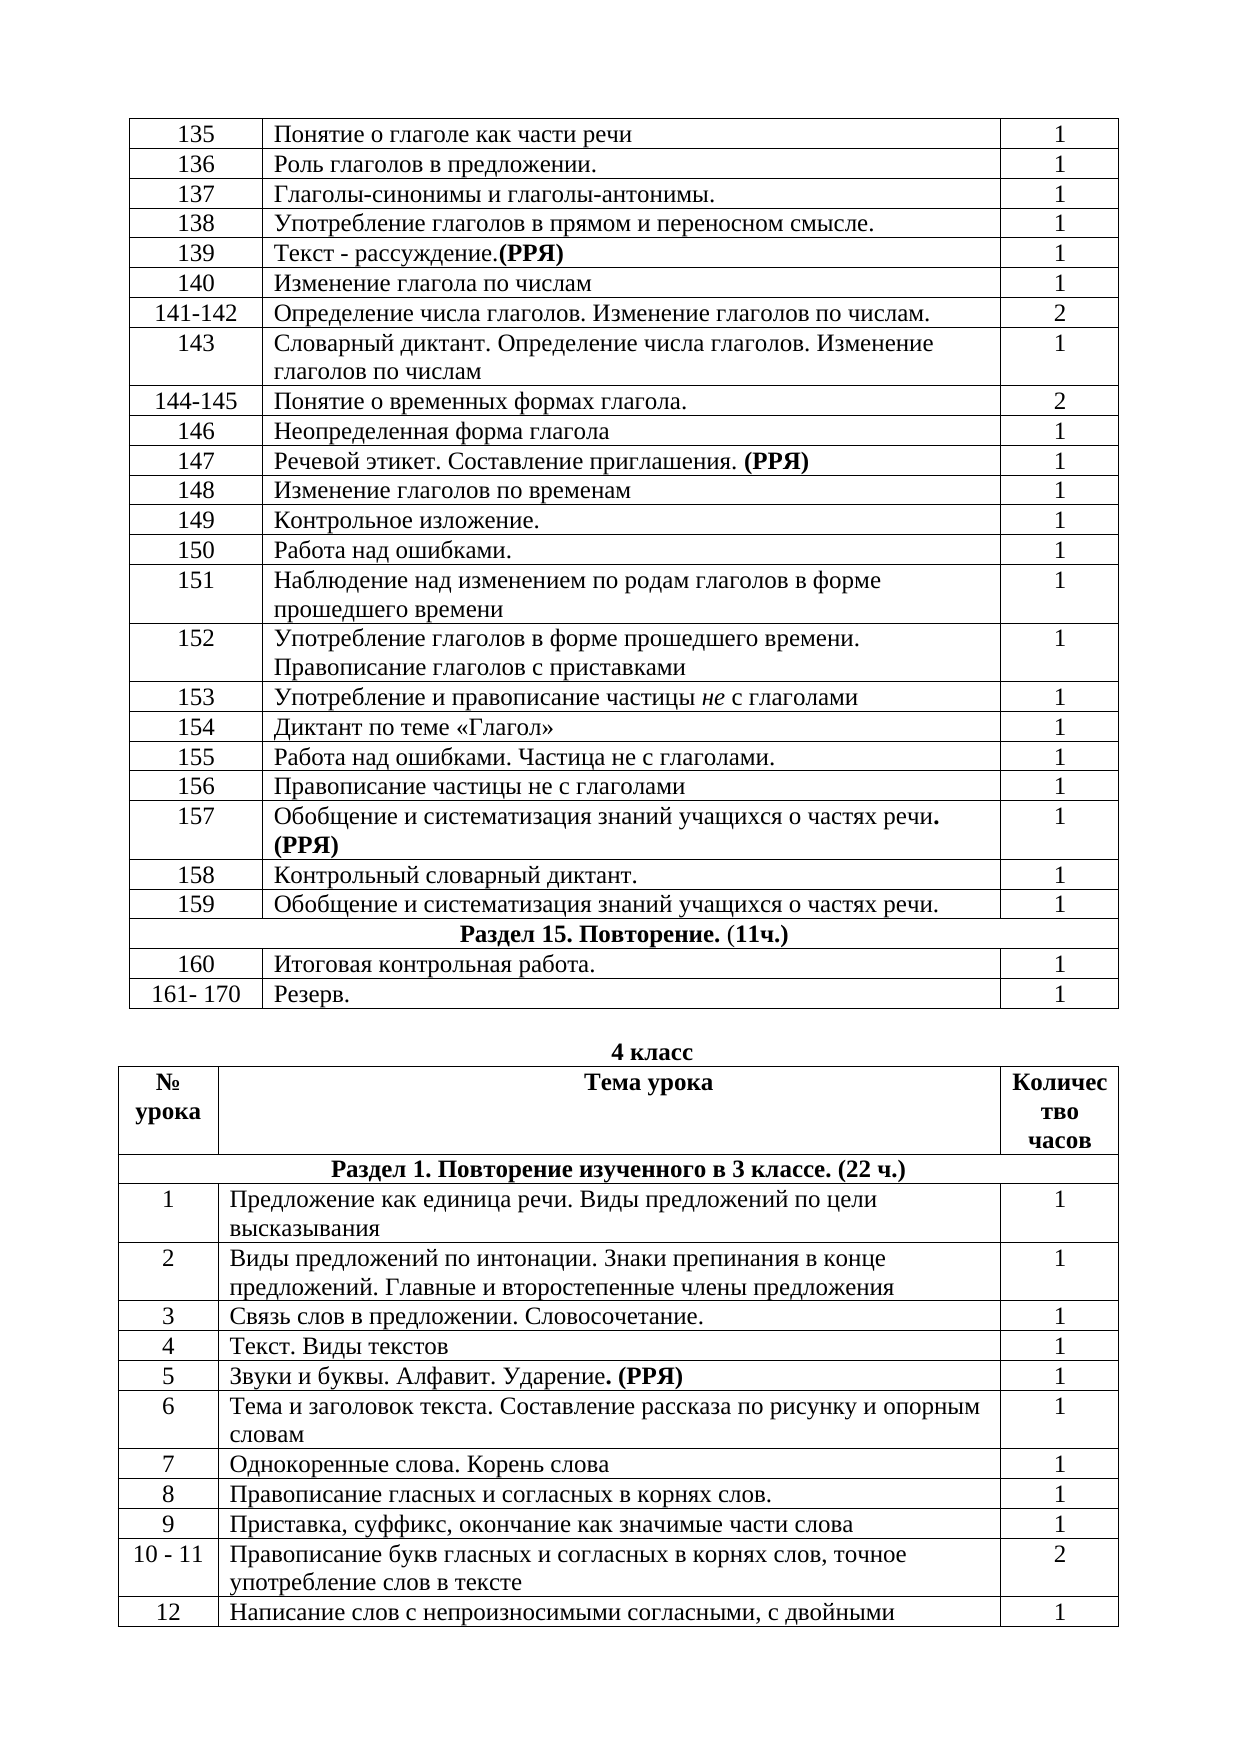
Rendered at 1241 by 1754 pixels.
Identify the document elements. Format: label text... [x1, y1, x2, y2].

table_cell Предложение как единица речи. Виды предложений по цели высказывания [219, 1184, 1000, 1242]
table_cell Употребление глаголов в прямом и переносном смысле. [263, 209, 1000, 237]
table_cell 10 - 11 [119, 1539, 218, 1596]
table_cell 137 [130, 179, 262, 207]
table_cell 138 [130, 209, 262, 237]
table_cell Звуки и буквы. Алфавит. Ударение. (РРЯ) [219, 1361, 1000, 1390]
table_cell 1 [1001, 1361, 1118, 1390]
table_cell 9 [119, 1509, 218, 1538]
table_cell 154 [130, 712, 262, 741]
table_cell 1 [1001, 1449, 1118, 1478]
table_cell Работа над ошибками. Частица не с глаголами. [263, 742, 1000, 770]
table_cell 1 [1001, 979, 1118, 1008]
table_cell Раздел 15. Повторение. (11ч.) [130, 919, 1118, 948]
table_cell Обобщение и систематизация знаний учащихся о частях речи. (РРЯ) [263, 801, 1000, 859]
table_cell 144-145 [130, 386, 262, 415]
table_cell 1 [1001, 238, 1118, 267]
table_cell 1 [1001, 1243, 1118, 1300]
table_cell 1 [1001, 476, 1118, 504]
table_cell 161- 170 [130, 979, 262, 1008]
table_cell 6 [119, 1391, 218, 1448]
table_cell Правописание частицы не с глаголами [263, 771, 1000, 800]
table_cell Диктант по теме «Глагол» [263, 712, 1000, 741]
table_cell 1 [1001, 624, 1118, 681]
table_cell 1 [1001, 565, 1118, 622]
table_cell 141-142 [130, 298, 262, 327]
table_cell 8 [119, 1479, 218, 1508]
table_cell Глаголы-синонимы и глаголы-антонимы. [263, 179, 1000, 207]
table_cell 1 [1001, 268, 1118, 297]
table_header № урока [119, 1067, 218, 1153]
table_cell Тема и заголовок текста. Составление рассказа по рисунку и опорным словам [219, 1391, 1000, 1448]
table_cell 1 [1001, 860, 1118, 888]
table_cell Резерв. [263, 979, 1000, 1008]
table_cell Итоговая контрольная работа. [263, 949, 1000, 978]
table_cell 1 [1001, 179, 1118, 207]
table_cell Написание слов с непроизносимыми согласными, с двойными [219, 1597, 1000, 1626]
table_cell 1 [1001, 682, 1118, 711]
table_cell 159 [130, 890, 262, 918]
table_cell Контрольное изложение. [263, 505, 1000, 534]
table_cell 156 [130, 771, 262, 800]
table_cell 143 [130, 328, 262, 385]
table_cell 1 [1001, 771, 1118, 800]
table_cell Контрольный словарный диктант. [263, 860, 1000, 888]
table_cell 148 [130, 476, 262, 504]
table_cell Виды предложений по интонации. Знаки препинания в конце предложений. Главные и второстепенные члены предложения [219, 1243, 1000, 1300]
text 4 класс [118, 1037, 1122, 1066]
table_cell 146 [130, 416, 262, 445]
table_cell 1 [1001, 890, 1118, 918]
table_cell Наблюдение над изменением по родам глаголов в форме прошедшего времени [263, 565, 1000, 622]
table_cell Роль глаголов в предложении. [263, 149, 1000, 178]
table_cell 160 [130, 949, 262, 978]
table_cell 1 [1001, 505, 1118, 534]
table_cell 1 [1001, 1301, 1118, 1330]
table_cell 1 [1001, 801, 1118, 859]
table_cell 1 [1001, 1597, 1118, 1626]
table_cell 2 [1001, 386, 1118, 415]
table_cell Понятие о временных формах глагола. [263, 386, 1000, 415]
table_cell 149 [130, 505, 262, 534]
table_cell 151 [130, 565, 262, 622]
table_cell 139 [130, 238, 262, 267]
table_cell 1 [1001, 1184, 1118, 1242]
table_cell 1 [1001, 742, 1118, 770]
table_cell 1 [1001, 209, 1118, 237]
table_cell 1 [1001, 416, 1118, 445]
table_cell Речевой этикет. Составление приглашения. (РРЯ) [263, 446, 1000, 474]
table_cell Текст. Виды текстов [219, 1331, 1000, 1360]
table_cell 4 [119, 1331, 218, 1360]
table_cell 1 [119, 1184, 218, 1242]
table_cell 1 [1001, 446, 1118, 474]
table_cell 135 [130, 119, 262, 148]
table_cell Раздел 1. Повторение изученного в 3 классе. (22 ч.) [119, 1155, 1118, 1183]
table_cell 2 [1001, 298, 1118, 327]
table_cell 2 [119, 1243, 218, 1300]
table_cell Приставка, суффикс, окончание как значимые части слова [219, 1509, 1000, 1538]
table_cell 1 [1001, 119, 1118, 148]
table_cell Правописание букв гласных и согласных в корнях слов, точное употребление слов в тексте [219, 1539, 1000, 1596]
table_cell Употребление глаголов в форме прошедшего времени. Правописание глаголов с приставками [263, 624, 1000, 681]
table_cell 147 [130, 446, 262, 474]
table_cell Текст - рассуждение.(РРЯ) [263, 238, 1000, 267]
table_cell Употребление и правописание частицы не с глаголами [263, 682, 1000, 711]
table_cell Неопределенная форма глагола [263, 416, 1000, 445]
table_cell 1 [1001, 535, 1118, 564]
table_cell 158 [130, 860, 262, 888]
table_cell Обобщение и систематизация знаний учащихся о частях речи. [263, 890, 1000, 918]
table_cell 7 [119, 1449, 218, 1478]
table_cell 1 [1001, 949, 1118, 978]
table_cell 2 [1001, 1539, 1118, 1596]
table_cell 155 [130, 742, 262, 770]
table_cell Связь слов в предложении. Словосочетание. [219, 1301, 1000, 1330]
table_cell 153 [130, 682, 262, 711]
table_header Количество часов [1001, 1067, 1118, 1153]
table_cell Словарный диктант. Определение числа глаголов. Изменение глаголов по числам [263, 328, 1000, 385]
table_cell Изменение глаголов по временам [263, 476, 1000, 504]
table_cell 1 [1001, 1479, 1118, 1508]
table_cell 152 [130, 624, 262, 681]
table_header Тема урока [219, 1067, 1000, 1153]
table_cell 1 [1001, 1509, 1118, 1538]
table_cell 1 [1001, 1331, 1118, 1360]
table_cell 1 [1001, 712, 1118, 741]
table_cell Работа над ошибками. [263, 535, 1000, 564]
table_cell 157 [130, 801, 262, 859]
table_cell Определение числа глаголов. Изменение глаголов по числам. [263, 298, 1000, 327]
table_cell Понятие о глаголе как части речи [263, 119, 1000, 148]
table_cell 140 [130, 268, 262, 297]
table_cell Изменение глагола по числам [263, 268, 1000, 297]
table_cell 12 [119, 1597, 218, 1626]
table_cell 1 [1001, 328, 1118, 385]
table_cell Однокоренные слова. Корень слова [219, 1449, 1000, 1478]
table_cell 136 [130, 149, 262, 178]
table_cell 1 [1001, 149, 1118, 178]
table_cell 150 [130, 535, 262, 564]
table_cell Правописание гласных и согласных в корнях слов. [219, 1479, 1000, 1508]
table_cell 1 [1001, 1391, 1118, 1448]
table_cell 3 [119, 1301, 218, 1330]
table_cell 5 [119, 1361, 218, 1390]
